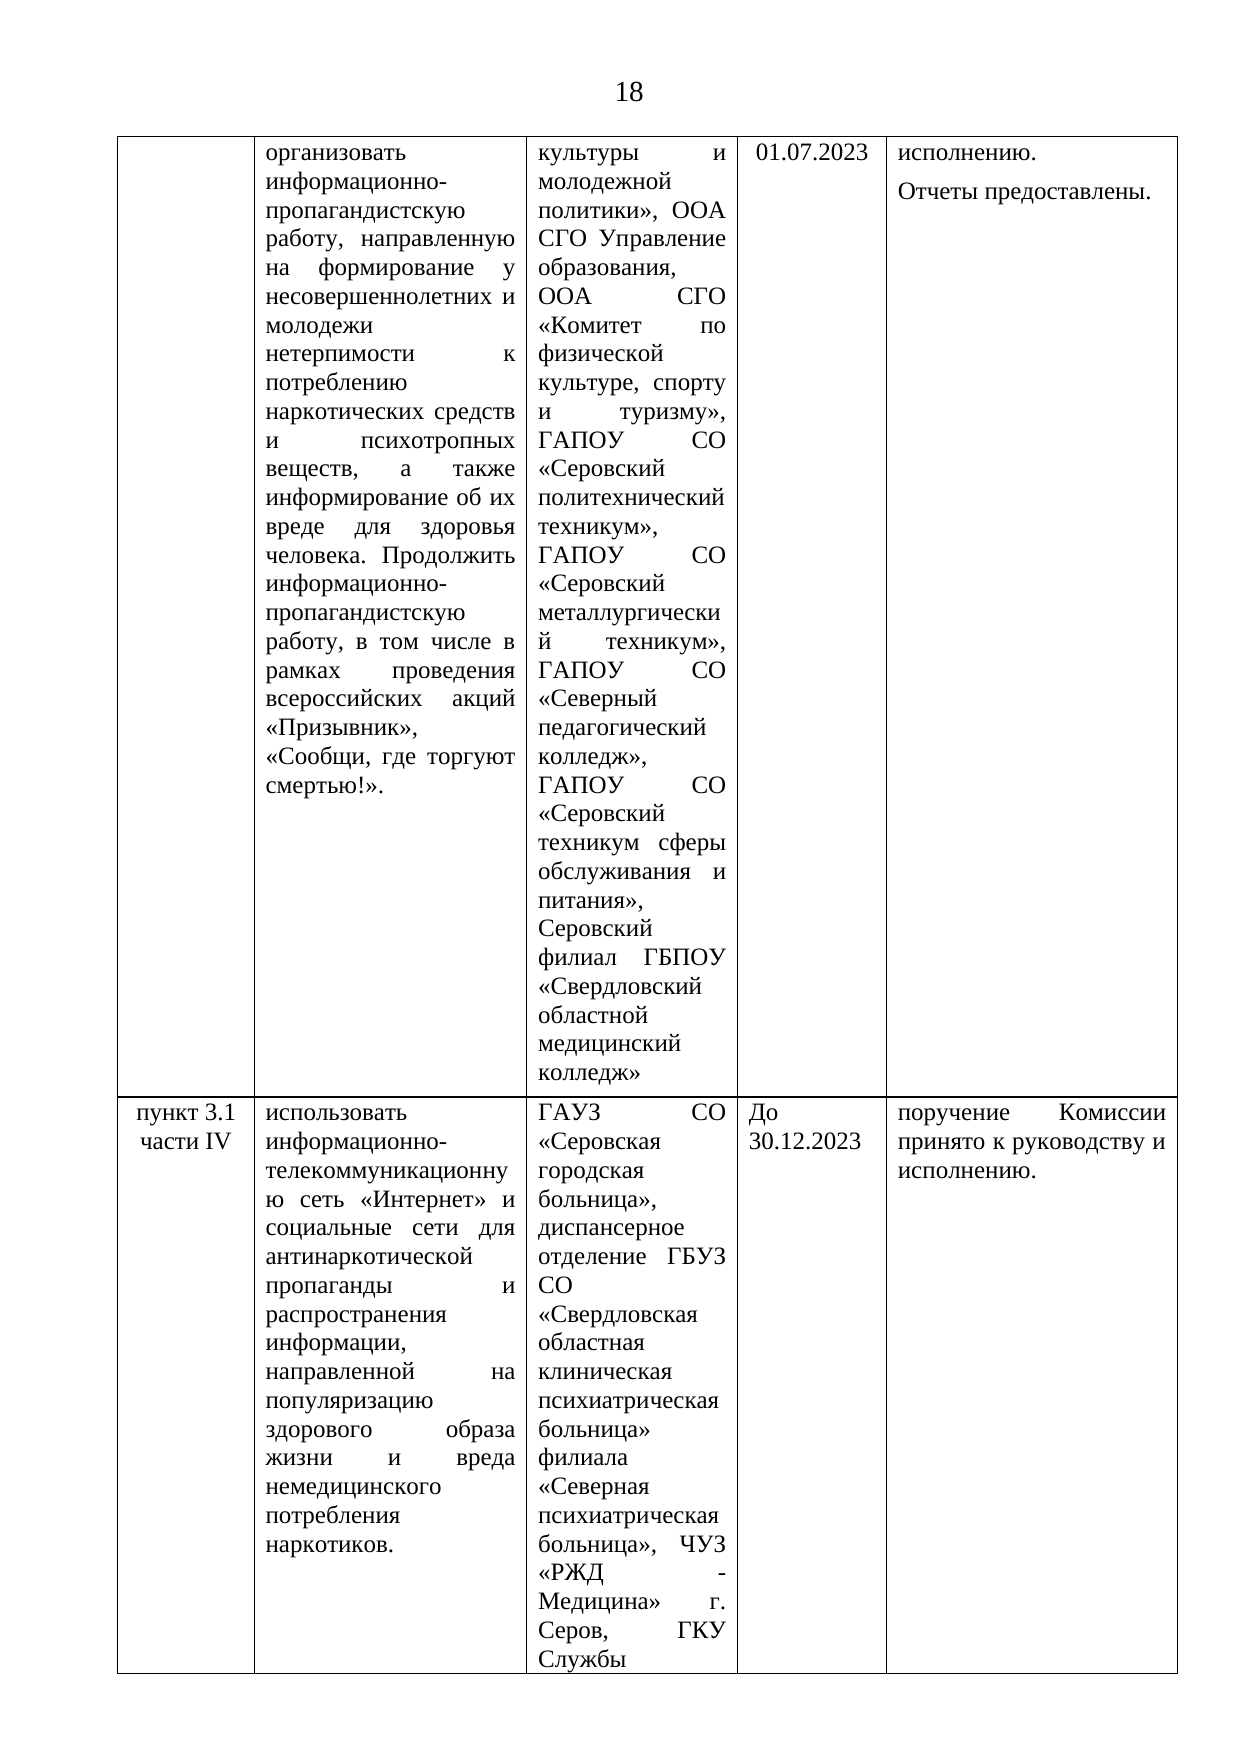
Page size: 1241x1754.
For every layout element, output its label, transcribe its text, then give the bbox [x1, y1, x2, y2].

table_cell До 30.12.2023 [738, 1098, 886, 1672]
table_cell ГАУЗ СО «Серовская городская больница», диспансерное отделение ГБУЗ СО «Свердловская областная клиническая психиатрическая больница» филиала «Северная психиатрическая больница», ЧУЗ «РЖД - Медицина» г. Серов, ГКУ Службы [527, 1098, 737, 1672]
table_cell использовать информационно-телекоммуникационную сеть «Интернет» и социальные сети для антинаркотической пропаганды и распространения информации, направленной на популяризацию здорового образа жизни и вреда немедицинского потребления наркотиков. [255, 1098, 526, 1672]
table_cell культуры и молодежной политики», ООА СГО Управление образования, ООА СГО «Комитет по физической культуре, спорту и туризму», ГАПОУ СО «Серовский политехнический техникум», ГАПОУ СО «Серовский металлургический техникум», ГАПОУ СО «Северный педагогический колледж», ГАПОУ СО «Серовский техникум сферы обслуживания и питания», Серовский филиал ГБПОУ «Свердловский областной медицинский колледж» [527, 137, 737, 1096]
table_cell организовать информационно-пропагандистскую работу, направленную на формирование у несовершеннолетних и молодежи нетерпимости к потреблению наркотических средств и психотропных веществ, а также информирование об их вреде для здоровья человека. Продолжить информационно-пропагандистскую работу, в том числе в рамках проведения всероссийских акций «Призывник», «Сообщи, где торгуют смертью!». [255, 137, 526, 1096]
table_cell пункт 3.1 части IV [118, 1098, 254, 1672]
table_cell 01.07.2023 [738, 137, 886, 1096]
table_cell поручение Комиссии принято к руководству и исполнению. [887, 1098, 1177, 1672]
table_cell исполнению. Отчеты предоставлены. [887, 137, 1177, 1096]
table_cell [118, 137, 254, 1096]
